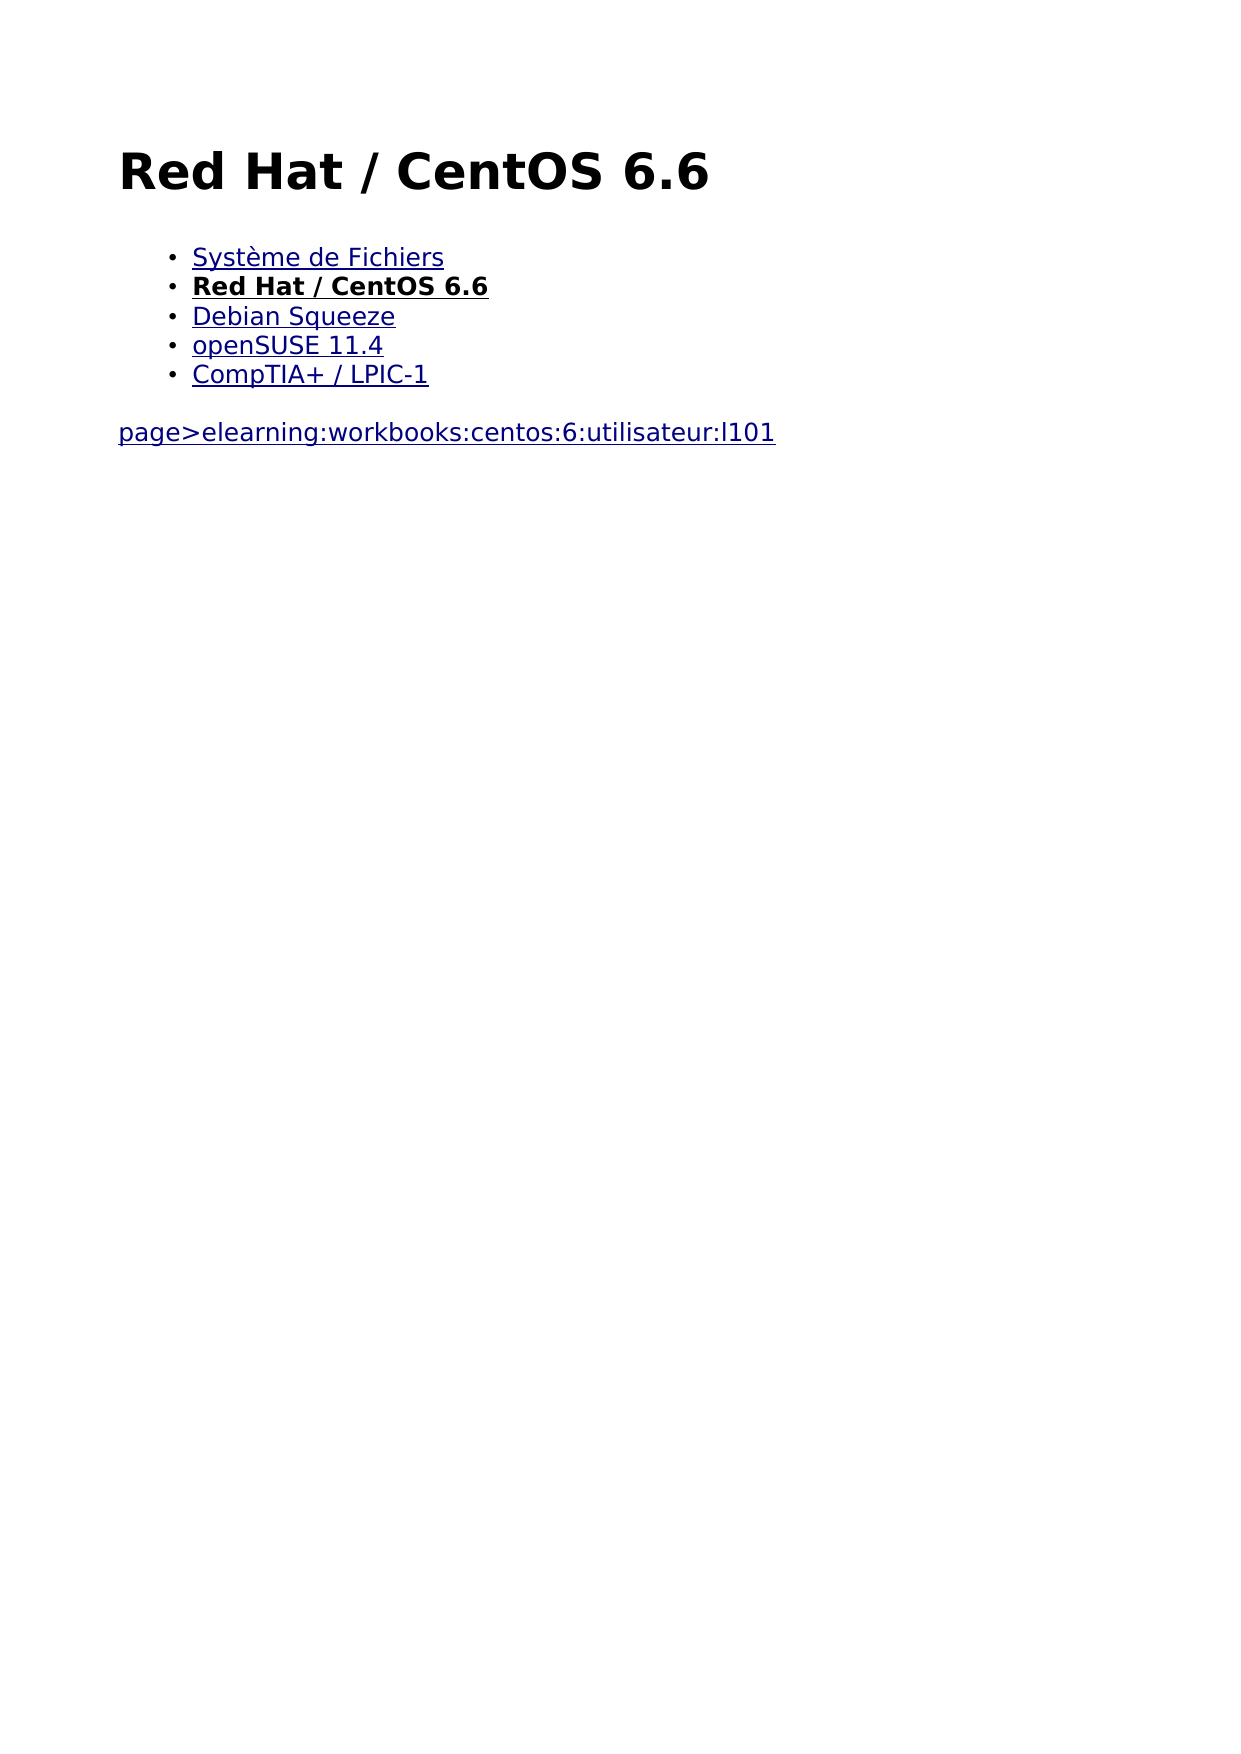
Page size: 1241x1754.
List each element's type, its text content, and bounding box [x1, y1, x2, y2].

list Red Hat / CentOS 6.6 [177, 272, 1122, 302]
list Debian Squeeze [177, 302, 1122, 331]
list CompTIA+ / LPIC-1 [177, 360, 1122, 389]
text page>elearning:workbooks:centos:6:utilisateur:l101 [118, 419, 1122, 448]
list openSUSE 11.4 [177, 331, 1122, 360]
list Système de Fichiers [177, 243, 1122, 272]
subtitle Red Hat / CentOS 6.6 [118, 143, 1122, 201]
